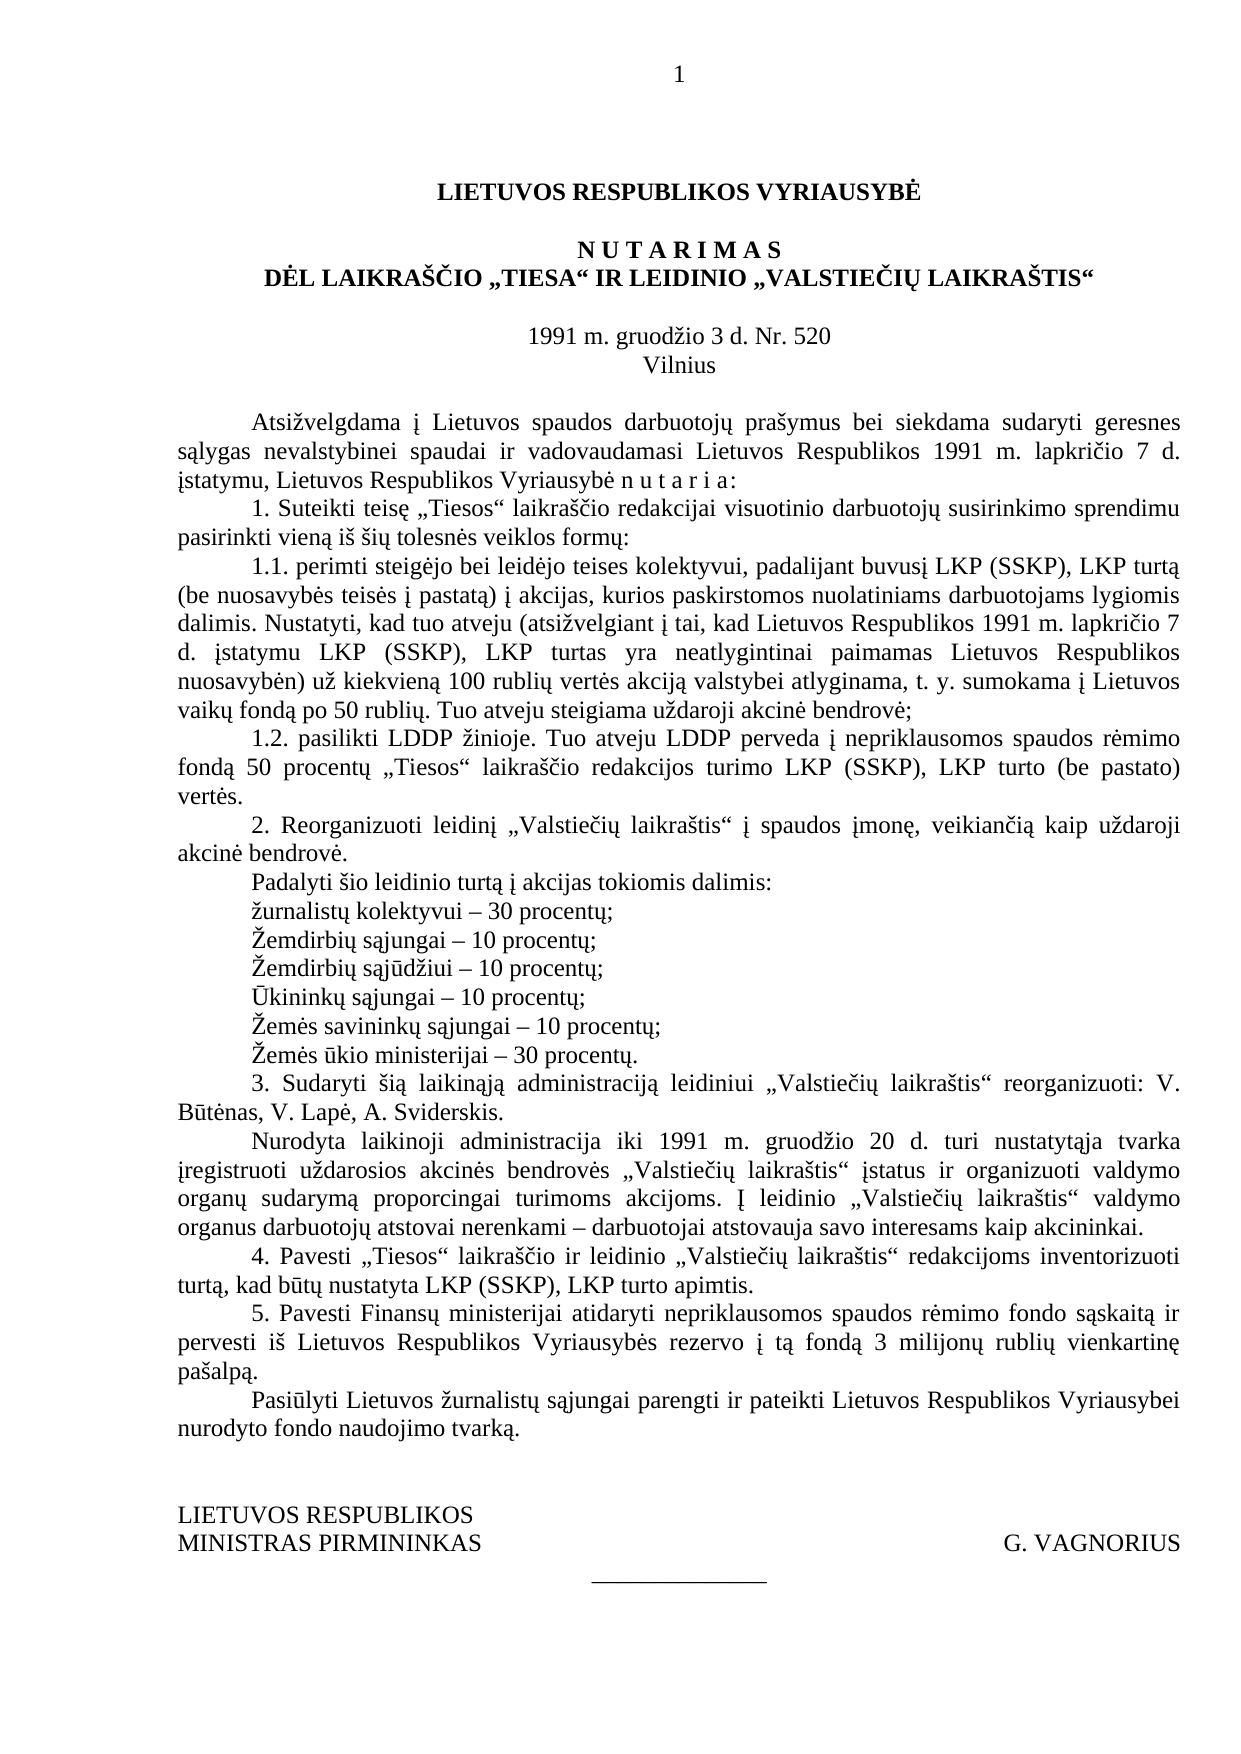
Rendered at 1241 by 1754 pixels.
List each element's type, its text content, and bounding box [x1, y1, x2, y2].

text N U T A R I M A S [177, 235, 1181, 263]
text ______________ [177, 1557, 1181, 1586]
text LIETUVOS RESPUBLIKOS [177, 1500, 1181, 1528]
text Ūkininkų sąjungai – 10 procentų; [177, 982, 1181, 1011]
text 2. Reorganizuoti leidinį „Valstiečių laikraštis“ į spaudos įmonę, veikiančią kaip uždaroji akcinė bendrovė. [177, 810, 1181, 867]
text Žemės savininkų sąjungai – 10 procentų; [177, 1011, 1181, 1040]
text LIETUVOS RESPUBLIKOS VYRIAUSYBĖ [177, 177, 1181, 206]
text Žemės ūkio ministerijai – 30 procentų. [177, 1040, 1181, 1068]
text 1. Suteikti teisę „Tiesos“ laikraščio redakcijai visuotinio darbuotojų susirinkimo sprendimu pasirinkti vieną iš šių tolesnės veiklos formų: [177, 493, 1181, 551]
text Padalyti šio leidinio turtą į akcijas tokiomis dalimis: [177, 867, 1181, 896]
text MINISTRAS PIRMININKAS G. VAGNORIUS [177, 1528, 1181, 1557]
text 4. Pavesti „Tiesos“ laikraščio ir leidinio „Valstiečių laikraštis“ redakcijoms inventorizuoti turtą, kad būtų nustatyta LKP (SSKP), LKP turto apimtis. [177, 1241, 1181, 1298]
text 3. Sudaryti šią laikinąją administraciją leidiniui „Valstiečių laikraštis“ reorganizuoti: V. Būtėnas, V. Lapė, A. Sviderskis. [177, 1068, 1181, 1126]
text 1991 m. gruodžio 3 d. Nr. 520 [177, 321, 1181, 350]
text Pasiūlyti Lietuvos žurnalistų sąjungai parengti ir pateikti Lietuvos Respublikos Vyriausybei nurodyto fondo naudojimo tvarką. [177, 1385, 1181, 1442]
text 5. Pavesti Finansų ministerijai atidaryti nepriklausomos spaudos rėmimo fondo sąskaitą ir pervesti iš Lietuvos Respublikos Vyriausybės rezervo į tą fondą 3 milijonų rublių vienkartinę pašalpą. [177, 1298, 1181, 1385]
text DĖL LAIKRAŠČIO „TIESA“ IR LEIDINIO „VALSTIEČIŲ LAIKRAŠTIS“ [177, 263, 1181, 292]
text Žemdirbių sąjūdžiui – 10 procentų; [177, 953, 1181, 982]
text Atsižvelgdama į Lietuvos spaudos darbuotojų prašymus bei siekdama sudaryti geresnes sąlygas nevalstybinei spaudai ir vadovaudamasi Lietuvos Respublikos 1991 m. lapkričio 7 d. įstatymu, Lietuvos Respublikos Vyriausybė nutaria: [177, 407, 1181, 493]
text Vilnius [177, 350, 1181, 378]
text 1.1. perimti steigėjo bei leidėjo teises kolektyvui, padalijant buvusį LKP (SSKP), LKP turtą (be nuosavybės teisės į pastatą) į akcijas, kurios paskirstomos nuolatiniams darbuotojams lygiomis dalimis. Nustatyti, kad tuo atveju (atsižvelgiant į tai, kad Lietuvos Respublikos 1991 m. lapkričio 7 d. įstatymu LKP (SSKP), LKP turtas yra neatlygintinai paimamas Lietuvos Respublikos nuosavybėn) už kiekvieną 100 rublių vertės akciją valstybei atlyginama, t. y. sumokama į Lietuvos vaikų fondą po 50 rublių. Tuo atveju steigiama uždaroji akcinė bendrovė; [177, 551, 1181, 723]
text žurnalistų kolektyvui – 30 procentų; [177, 896, 1181, 925]
text 1.2. pasilikti LDDP žinioje. Tuo atveju LDDP perveda į nepriklausomos spaudos rėmimo fondą 50 procentų „Tiesos“ laikraščio redakcijos turimo LKP (SSKP), LKP turto (be pastato) vertės. [177, 723, 1181, 810]
text Žemdirbių sąjungai – 10 procentų; [177, 925, 1181, 953]
text Nurodyta laikinoji administracija iki 1991 m. gruodžio 20 d. turi nustatytąja tvarka įregistruoti uždarosios akcinės bendrovės „Valstiečių laikraštis“ įstatus ir organizuoti valdymo organų sudarymą proporcingai turimoms akcijoms. Į leidinio „Valstiečių laikraštis“ valdymo organus darbuotojų atstovai nerenkami – darbuotojai atstovauja savo interesams kaip akcininkai. [177, 1126, 1181, 1241]
